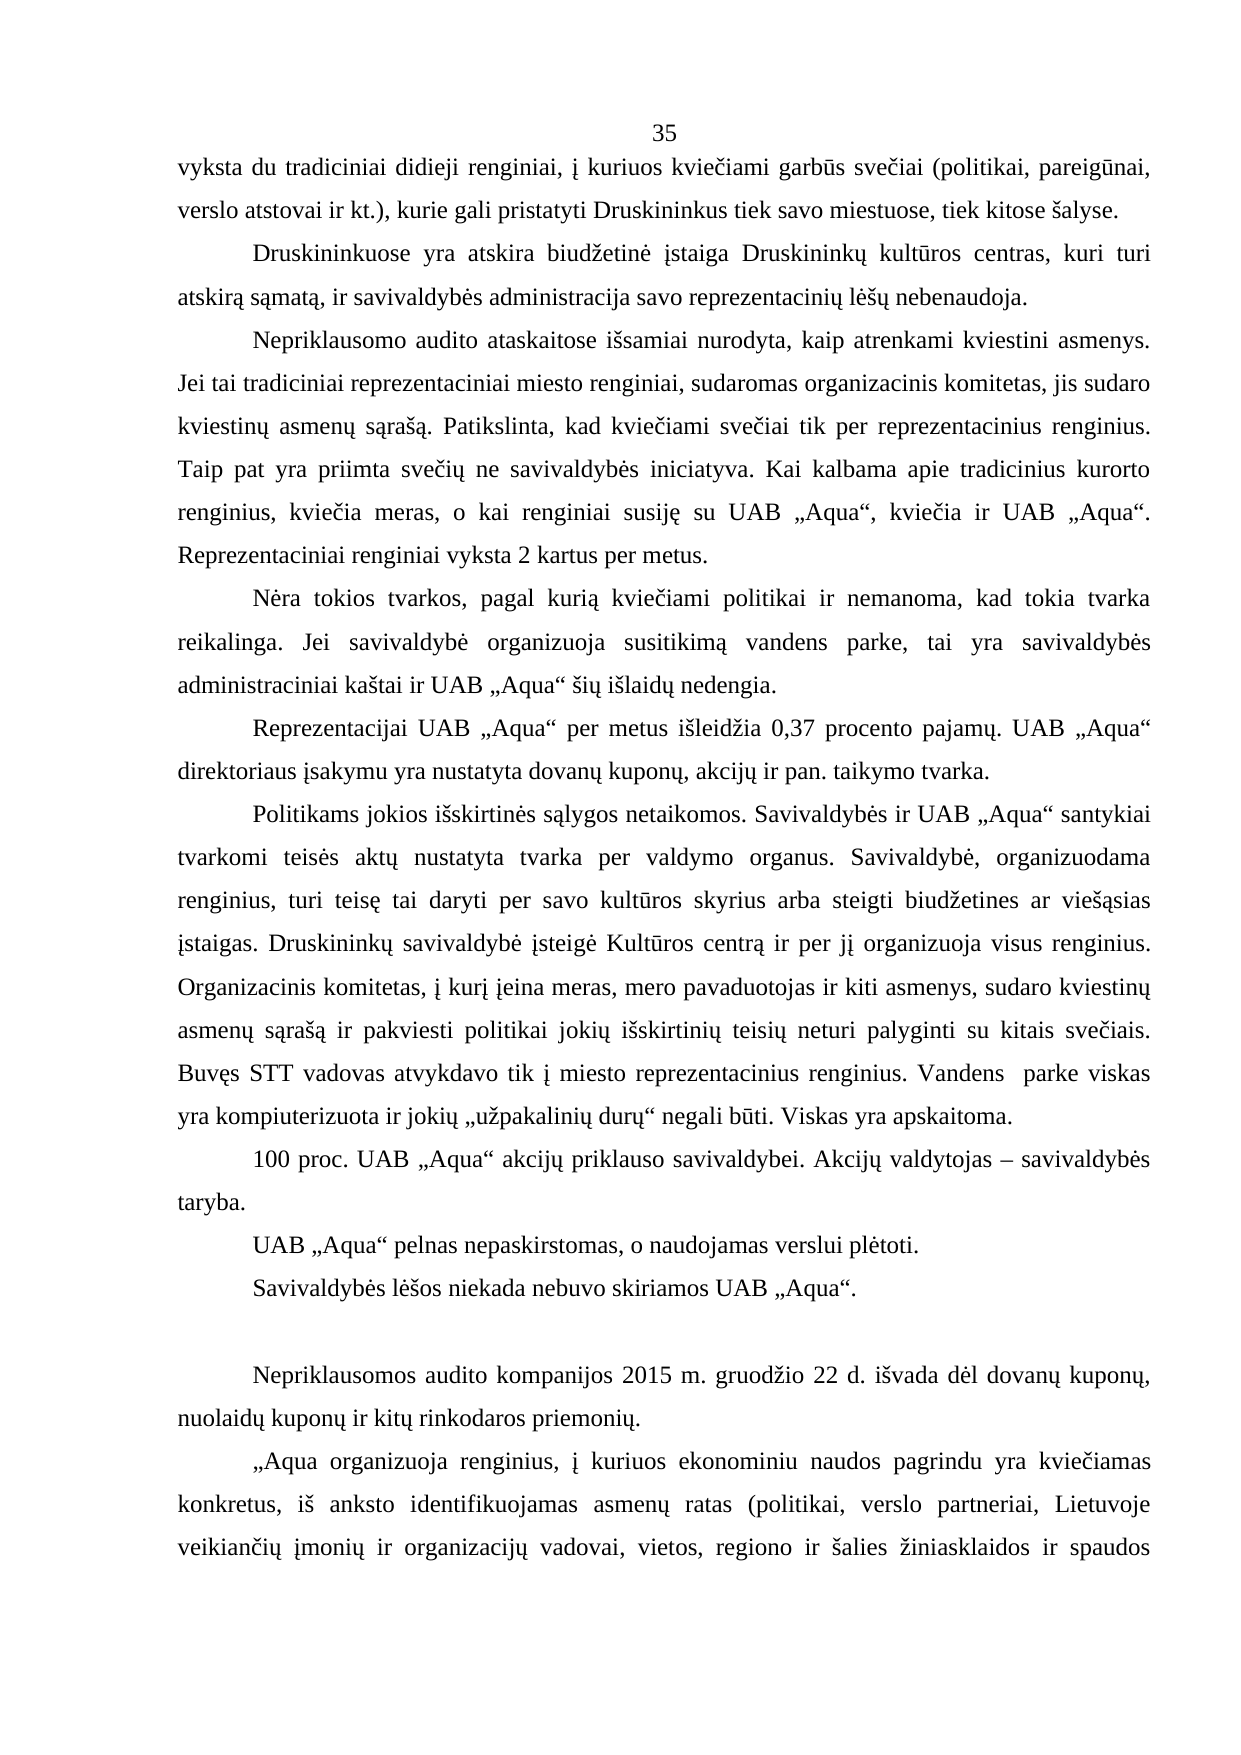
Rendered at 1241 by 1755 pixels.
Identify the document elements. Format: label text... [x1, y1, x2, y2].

text Nepriklausomos audito kompanijos 2015 m. gruodžio 22 d. išvada dėl dovanų kuponų, nuolaidų kuponų ir kitų rinkodaros priemonių. [177, 1360, 1152, 1432]
text Druskininkuose yra atskira biudžetinė įstaiga Druskininkų kultūros centras, kuri turi atskirą sąmatą, ir savivaldybės administracija savo reprezentacinių lėšų nebenaudoja. [177, 238, 1152, 310]
text Reprezentacijai UAB „Aqua“ per metus išleidžia 0,37 procento pajamų. UAB „Aqua“ direktoriaus įsakymu yra nustatyta dovanų kuponų, akcijų ir pan. taikymo tvarka. [177, 713, 1152, 785]
text Nėra tokios tvarkos, pagal kurią kviečiami politikai ir nemanoma, kad tokia tvarka reikalinga. Jei savivaldybė organizuoja susitikimą vandens parke, tai yra savivaldybės administraciniai kaštai ir UAB „Aqua“ šių išlaidų nedengia. [177, 583, 1152, 698]
text UAB „Aqua“ pelnas nepaskirstomas, o naudojamas verslui plėtoti. [177, 1230, 1152, 1259]
text Nepriklausomo audito ataskaitose išsamiai nurodyta, kaip atrenkami kviestini asmenys. Jei tai tradiciniai reprezentaciniai miesto renginiai, sudaromas organizacinis komitetas, jis sudaro kviestinų asmenų sąrašą. Patikslinta, kad kviečiami svečiai tik per reprezentacinius renginius. Taip pat yra priimta svečių ne savivaldybės iniciatyva. Kai kalbama apie tradicinius kurorto renginius, kviečia meras, o kai renginiai susiję su UAB „Aqua“, kviečia ir UAB „Aqua“. Reprezentaciniai renginiai vyksta 2 kartus per metus. [177, 325, 1152, 569]
text 100 proc. UAB „Aqua“ akcijų priklauso savivaldybei. Akcijų valdytojas – savivaldybės taryba. [177, 1144, 1152, 1216]
text vyksta du tradiciniai didieji renginiai, į kuriuos kviečiami garbūs svečiai (politikai, pareigūnai, verslo atstovai ir kt.), kurie gali pristatyti Druskininkus tiek savo miestuose, tiek kitose šalyse. [177, 152, 1152, 224]
text Savivaldybės lėšos niekada nebuvo skiriamos UAB „Aqua“. [177, 1273, 1152, 1302]
text „Aqua organizuoja renginius, į kuriuos ekonominiu naudos pagrindu yra kviečiamas konkretus, iš anksto identifikuojamas asmenų ratas (politikai, verslo partneriai, Lietuvoje veikiančių įmonių ir organizacijų vadovai, vietos, regiono ir šalies žiniasklaidos ir spaudos [177, 1446, 1152, 1561]
text Politikams jokios išskirtinės sąlygos netaikomos. Savivaldybės ir UAB „Aqua“ santykiai tvarkomi teisės aktų nustatyta tvarka per valdymo organus. Savivaldybė, organizuodama renginius, turi teisę tai daryti per savo kultūros skyrius arba steigti biudžetines ar viešąsias įstaigas. Druskininkų savivaldybė įsteigė Kultūros centrą ir per jį organizuoja visus renginius. Organizacinis komitetas, į kurį įeina meras, mero pavaduotojas ir kiti asmenys, sudaro kviestinų asmenų sąrašą ir pakviesti politikai jokių išskirtinių teisių neturi palyginti su kitais svečiais. Buvęs STT vadovas atvykdavo tik į miesto reprezentacinius renginius. Vandens parke viskas yra kompiuterizuota ir jokių „užpakalinių durų“ negali būti. Viskas yra apskaitoma. [177, 799, 1152, 1130]
